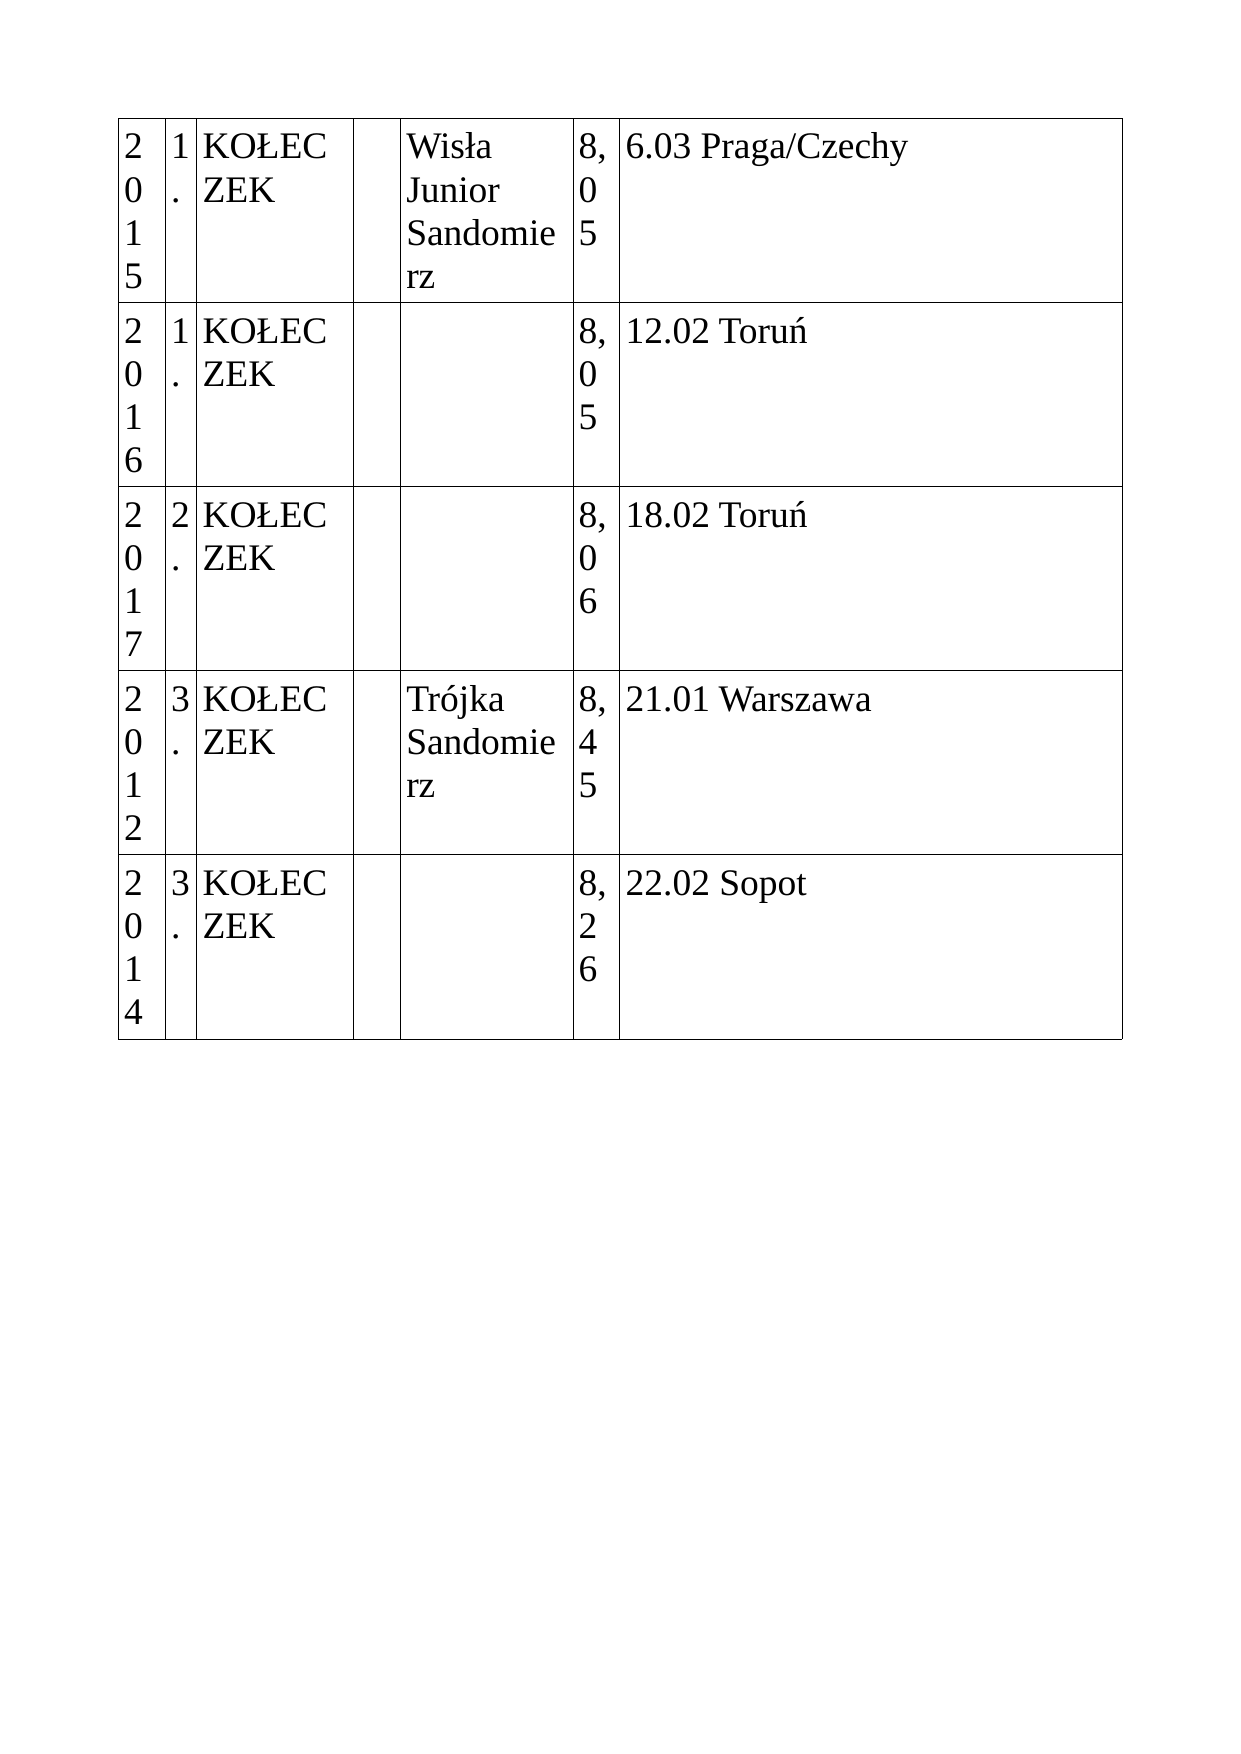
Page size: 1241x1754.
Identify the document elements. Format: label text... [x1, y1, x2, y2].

table_cell 1. [166, 303, 196, 486]
table_cell KOŁECZEK [197, 119, 353, 302]
table_cell 2017 [119, 487, 165, 670]
table_cell 21.01 Warszawa [620, 671, 1122, 854]
table_cell 8,05 [574, 119, 619, 302]
table_cell 2014 [119, 855, 165, 1038]
table_cell [354, 119, 400, 302]
table_cell 8,45 [574, 671, 619, 854]
table_cell [354, 671, 400, 854]
table_cell 2016 [119, 303, 165, 486]
table_cell [401, 487, 573, 670]
table_cell 2012 [119, 671, 165, 854]
table_cell 18.02 Toruń [620, 487, 1122, 670]
table_cell 22.02 Sopot [620, 855, 1122, 1038]
table_cell [401, 303, 573, 486]
table_cell [354, 487, 400, 670]
table_cell [354, 855, 400, 1038]
table_cell 8,06 [574, 487, 619, 670]
table_cell KOŁECZEK [197, 487, 353, 670]
table_cell Trójka Sandomierz [401, 671, 573, 854]
table_cell 1. [166, 119, 196, 302]
table_cell KOŁECZEK [197, 855, 353, 1038]
table_cell 2. [166, 487, 196, 670]
table_cell [401, 855, 573, 1038]
table_cell 6.03 Praga/Czechy [620, 119, 1122, 302]
table_cell Wisła Junior Sandomierz [401, 119, 573, 302]
table_cell 3. [166, 855, 196, 1038]
table_cell 8,05 [574, 303, 619, 486]
table_cell 3. [166, 671, 196, 854]
table_cell 8,26 [574, 855, 619, 1038]
table_cell [354, 303, 400, 486]
table_cell 2015 [119, 119, 165, 302]
table_cell KOŁECZEK [197, 671, 353, 854]
table_cell 12.02 Toruń [620, 303, 1122, 486]
table_cell KOŁECZEK [197, 303, 353, 486]
